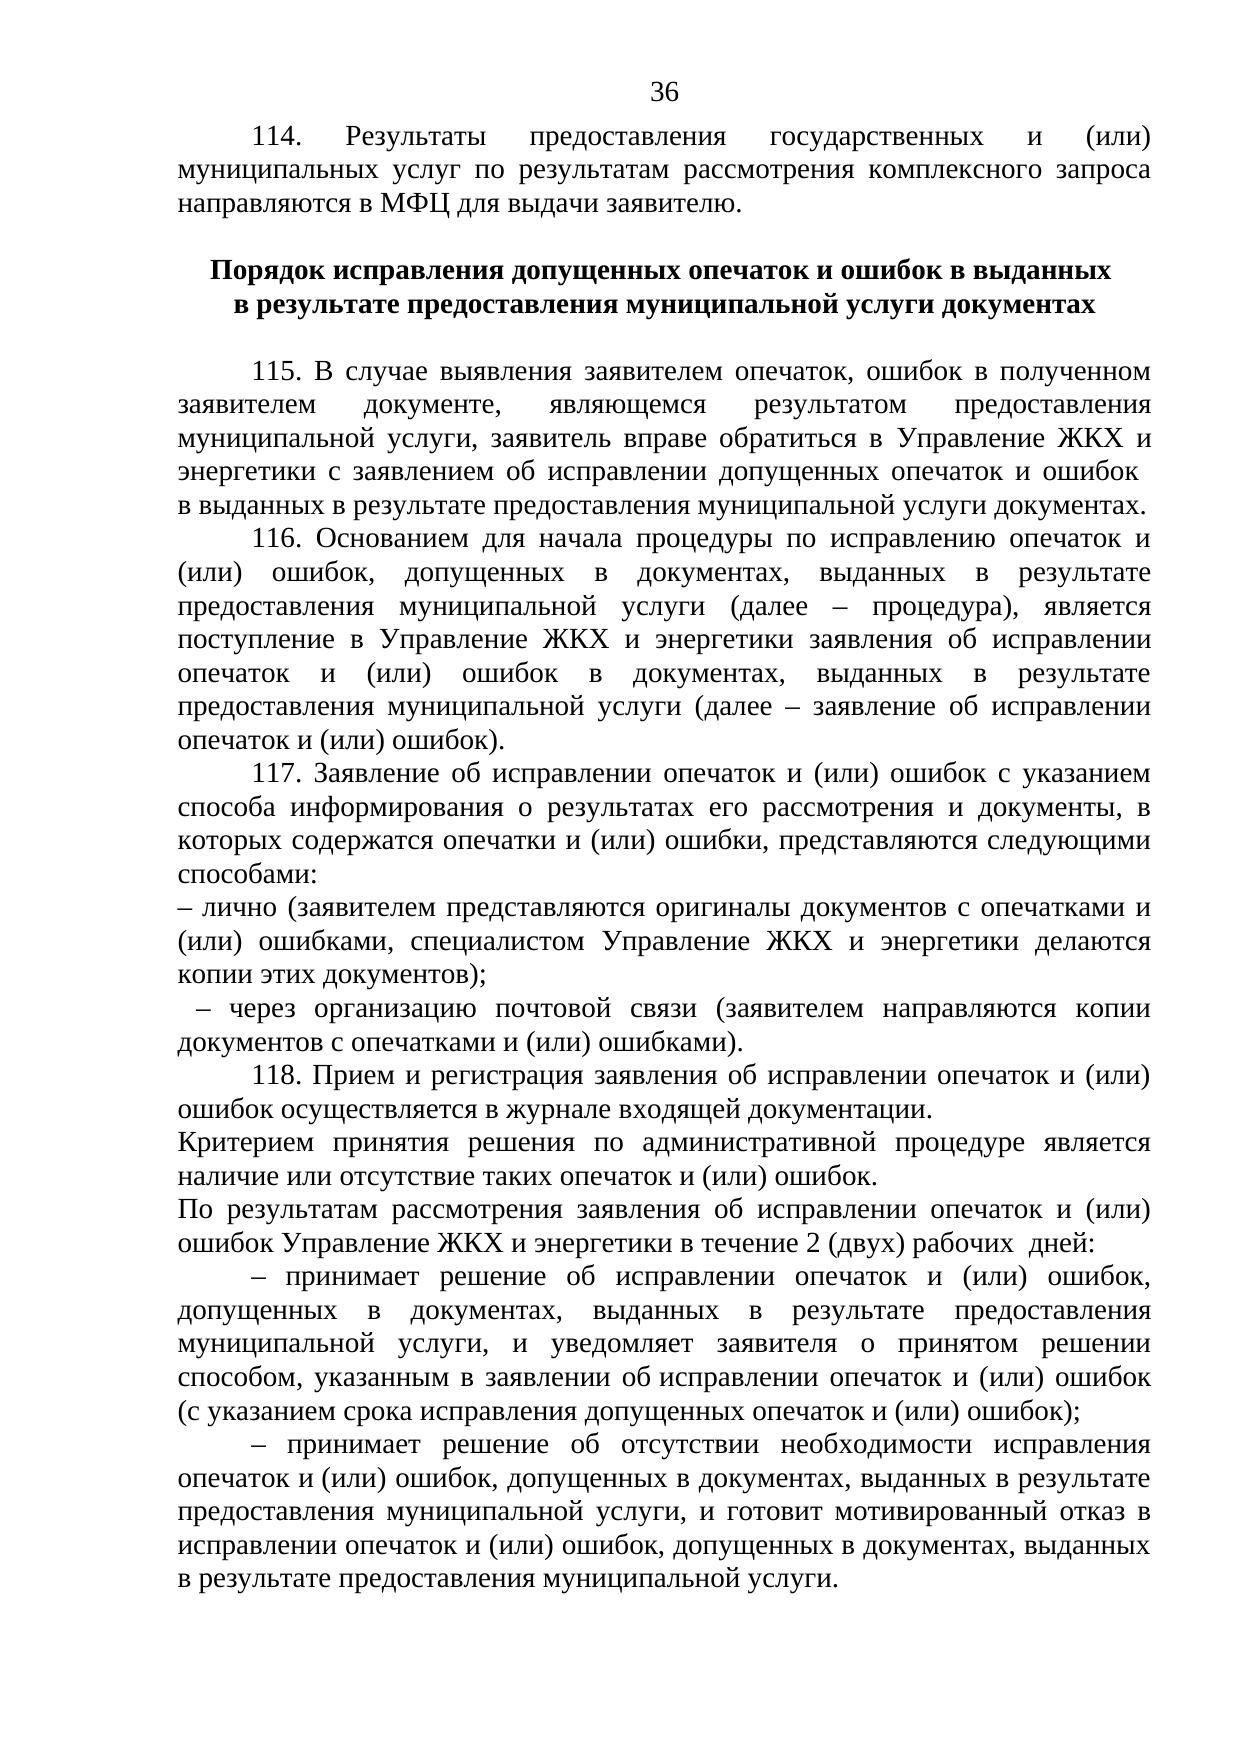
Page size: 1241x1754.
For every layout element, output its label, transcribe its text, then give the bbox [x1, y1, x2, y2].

text – лично (заявителем представляются оригиналы документов с опечатками и (или) ошибками, специалистом Управление ЖКХ и энергетики делаются копии этих документов); [177, 889, 1152, 990]
text 114. Результаты предоставления государственных и (или) муниципальных услуг по результатам рассмотрения комплексного запроса направляются в МФЦ для выдачи заявителю. [177, 118, 1152, 219]
text 118. Прием и регистрация заявления об исправлении опечаток и (или) ошибок осуществляется в журнале входящей документации. [177, 1057, 1152, 1124]
text 115. В случае выявления заявителем опечаток, ошибок в полученном заявителем документе, являющемся результатом предоставления муниципальной услуги, заявитель вправе обратиться в Управление ЖКХ и энергетики с заявлением об исправлении допущенных опечаток и ошибок в выданных в результате предоставления муниципальной услуги документах. [177, 353, 1152, 521]
text 116. Основанием для начала процедуры по исправлению опечаток и (или) ошибок, допущенных в документах, выданных в результате предоставления муниципальной услуги (далее – процедура), является поступление в Управление ЖКХ и энергетики заявления об исправлении опечаток и (или) ошибок в документах, выданных в результате предоставления муниципальной услуги (далее – заявление об исправлении опечаток и (или) ошибок). [177, 521, 1152, 755]
text По результатам рассмотрения заявления об исправлении опечаток и (или) ошибок Управление ЖКХ и энергетики в течение 2 (двух) рабочих дней: [177, 1191, 1152, 1258]
text Порядок исправления допущенных опечаток и ошибок в выданных в результате предоставления муниципальной услуги документах [177, 252, 1152, 319]
text Критерием принятия решения по административной процедуре является наличие или отсутствие таких опечаток и (или) ошибок. [177, 1124, 1152, 1191]
text – через организацию почтовой связи (заявителем направляются копии документов с опечатками и (или) ошибками). [177, 990, 1152, 1057]
text – принимает решение об исправлении опечаток и (или) ошибок, допущенных в документах, выданных в результате предоставления муниципальной услуги, и уведомляет заявителя о принятом решении способом, указанным в заявлении об исправлении опечаток и (или) ошибок (с указанием срока исправления допущенных опечаток и (или) ошибок); [177, 1258, 1152, 1426]
text 117. Заявление об исправлении опечаток и (или) ошибок с указанием способа информирования о результатах его рассмотрения и документы, в которых содержатся опечатки и (или) ошибки, представляются следующими способами: [177, 755, 1152, 889]
text – принимает решение об отсутствии необходимости исправления опечаток и (или) ошибок, допущенных в документах, выданных в результате предоставления муниципальной услуги, и готовит мотивированный отказ в исправлении опечаток и (или) ошибок, допущенных в документах, выданных в результате предоставления муниципальной услуги. [177, 1426, 1152, 1594]
